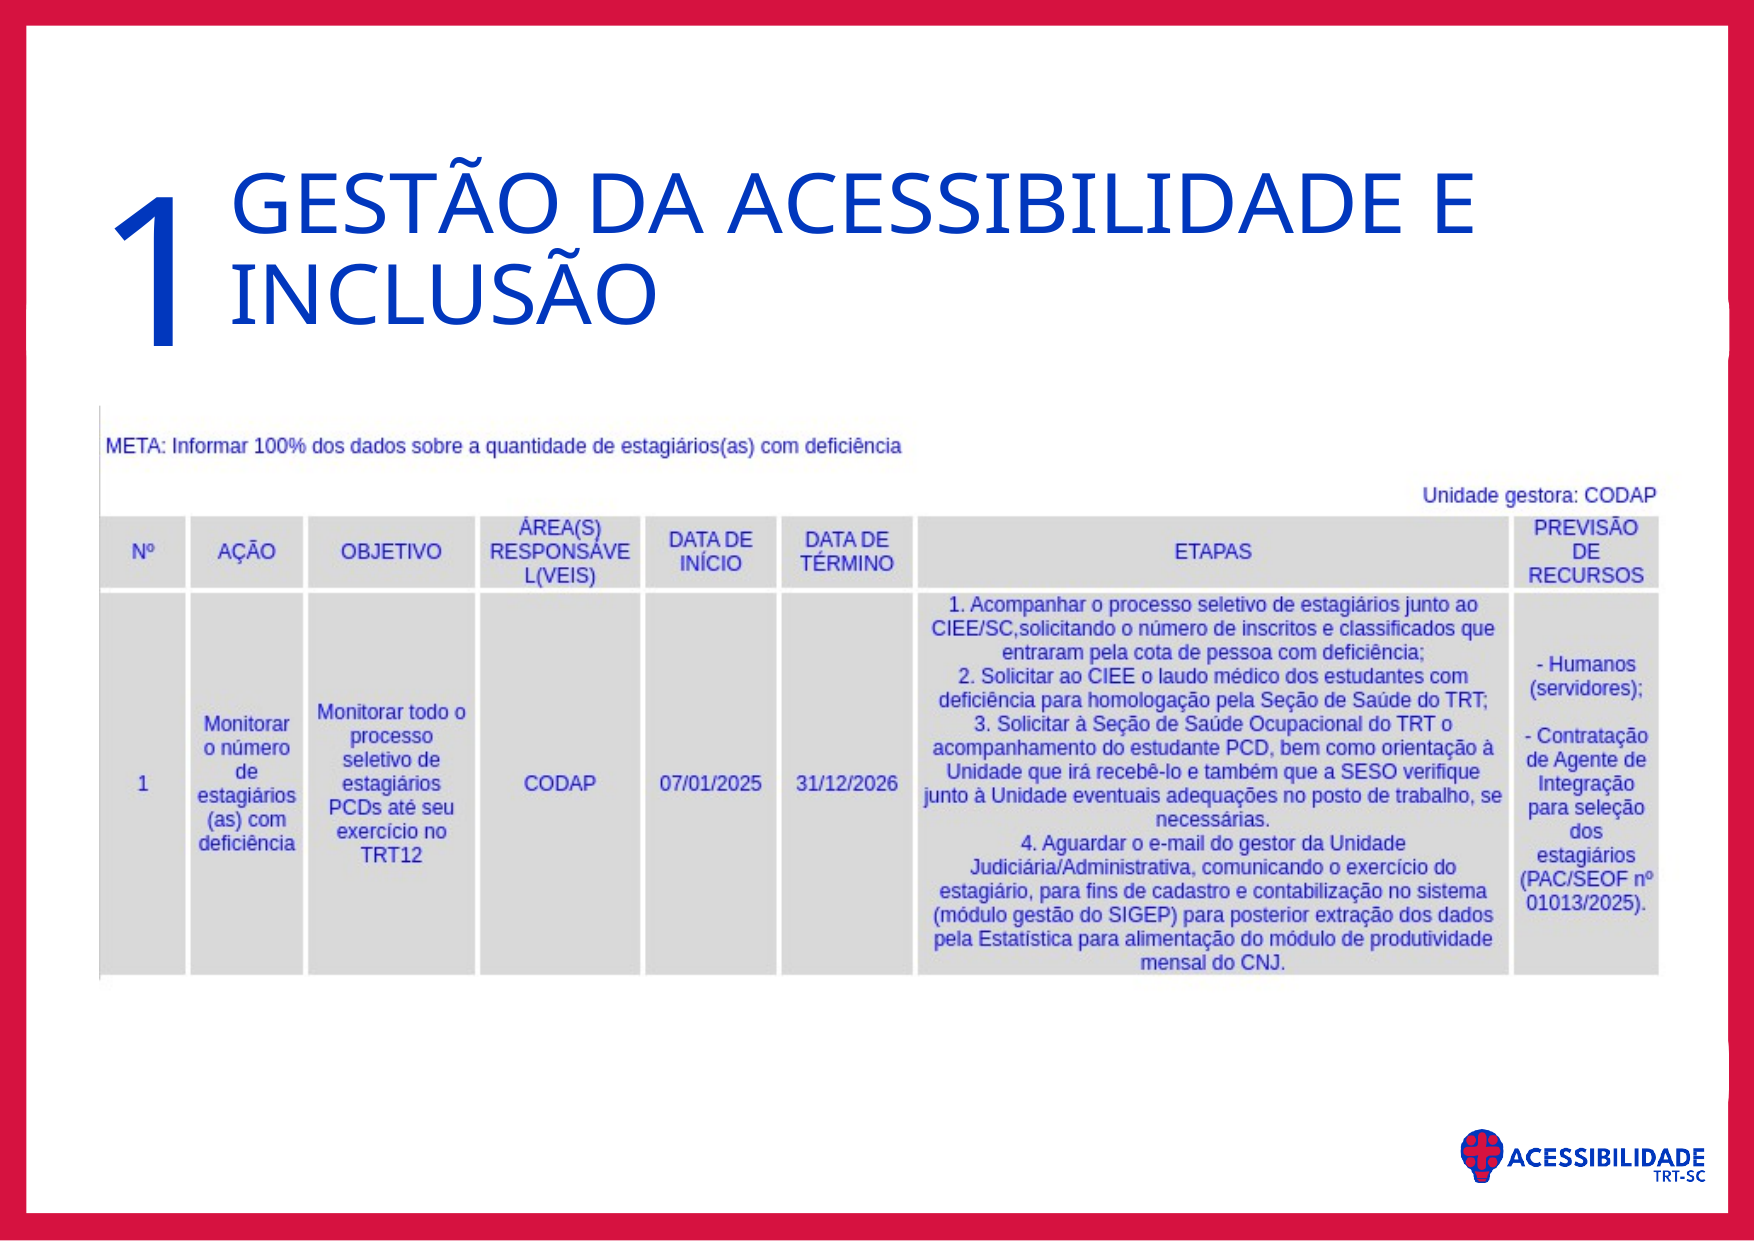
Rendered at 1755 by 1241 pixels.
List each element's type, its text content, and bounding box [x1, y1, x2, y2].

subtitle GESTÃO DA ACESSIBILIDADE E INCLUSÃO [95, 105, 220, 123]
text 1 [95, 123, 220, 389]
